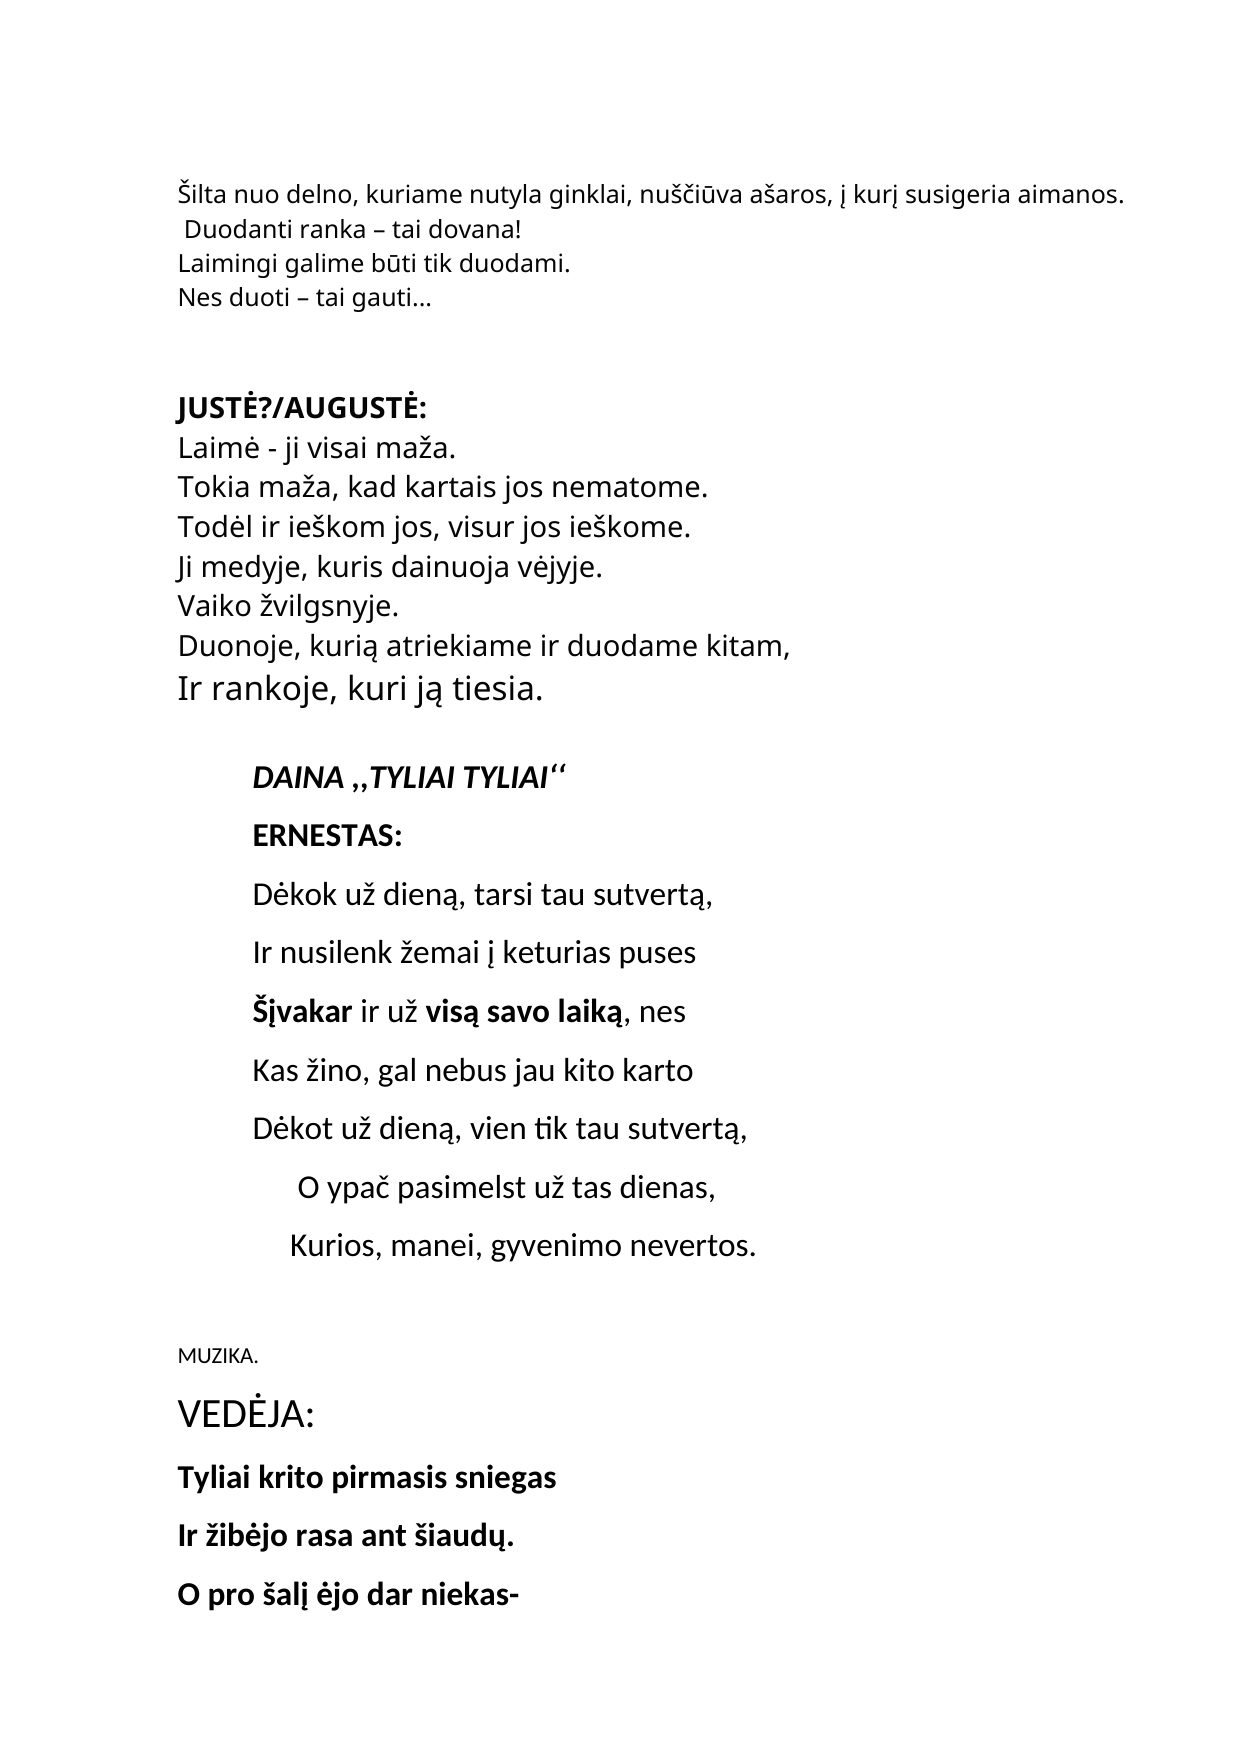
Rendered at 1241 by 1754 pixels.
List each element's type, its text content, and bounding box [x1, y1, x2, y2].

list ERNESTAS: [252, 814, 1181, 855]
text Laimingi galime būti tik duodami. [177, 245, 1181, 279]
list Dėkot už dieną, vien tik tau sutvertą, [252, 1107, 1181, 1148]
list Šįvakar ir už visą savo laiką, nes [252, 990, 1181, 1031]
text JUSTĖ?/AUGUSTĖ: [177, 387, 1181, 427]
text Vaiko žvilgsnyje. [177, 586, 1181, 625]
text Laimė - ji visai maža. [177, 427, 1181, 467]
text Šilta nuo delno, kuriame nutyla ginklai, nuščiūva ašaros, į kurį susigeria aimanos. [177, 177, 1181, 211]
text VEDĖJA: [177, 1387, 1181, 1438]
text Ir žibėjo rasa ant šiaudų. [177, 1514, 1181, 1555]
text MUZIKA. [177, 1341, 1181, 1369]
text Nes duoti – tai gauti... [177, 279, 1181, 313]
text Tyliai krito pirmasis sniegas [177, 1456, 1181, 1496]
text Duodanti ranka – tai dovana! [177, 211, 1181, 245]
list Kurios, manei, gyvenimo nevertos. [290, 1224, 1181, 1265]
text Duonoje, kurią atriekiame ir duodame kitam, [177, 625, 1181, 665]
list Ir nusilenk žemai į keturias puses [252, 931, 1181, 972]
text Tokia maža, kad kartais jos nematome. [177, 467, 1181, 506]
list Kas žino, gal nebus jau kito karto [252, 1048, 1181, 1089]
list DAINA ,,TYLIAI TYLIAI‘‘ [252, 756, 1181, 797]
list O ypač pasimelst už tas dienas, [290, 1166, 1181, 1206]
text Todėl ir ieškom jos, visur jos ieškome. [177, 506, 1181, 546]
list Dėkok už dieną, tarsi tau sutvertą, [252, 873, 1181, 914]
text O pro šalį ėjo dar niekas- [177, 1573, 1181, 1613]
text Ji medyje, kuris dainuoja vėjyje. [177, 546, 1181, 586]
text Ir rankoje, kuri ją tiesia. [177, 665, 1181, 710]
